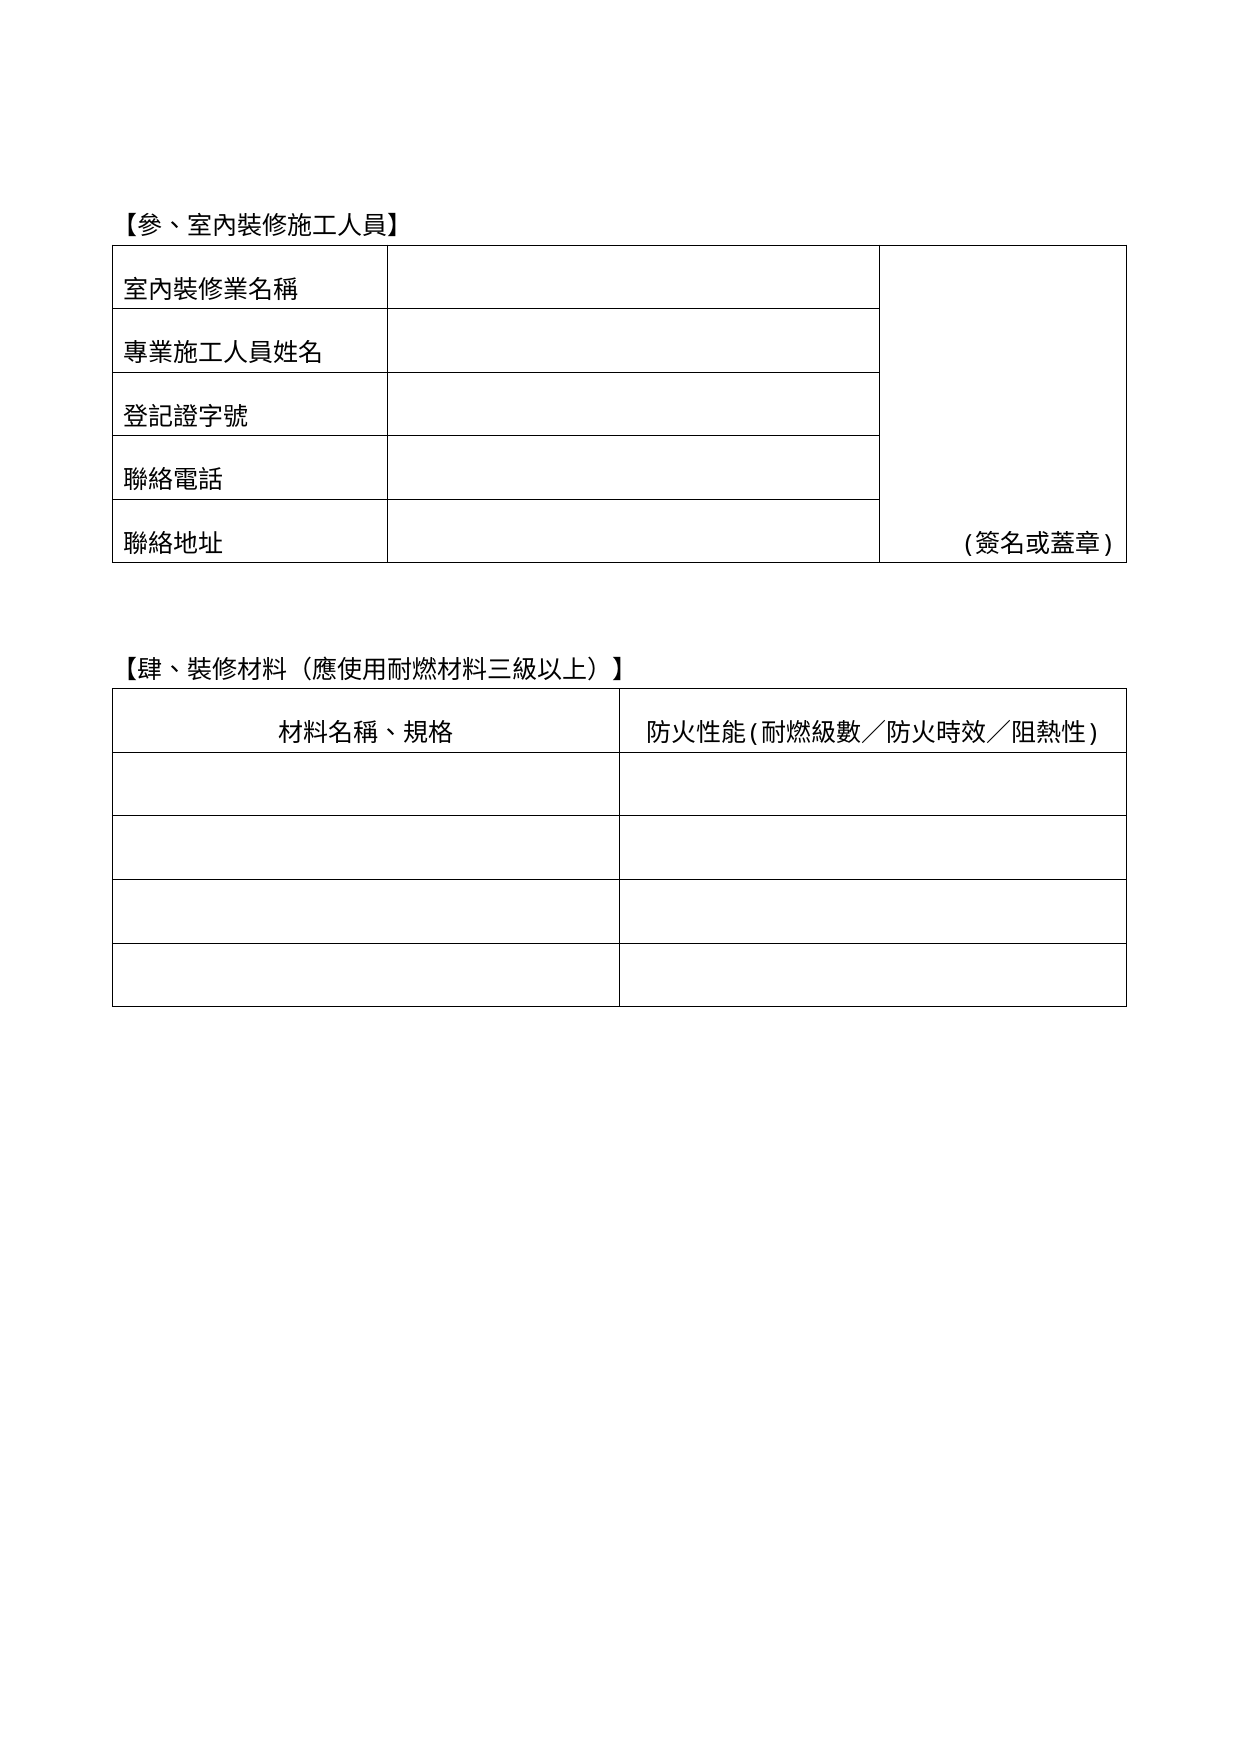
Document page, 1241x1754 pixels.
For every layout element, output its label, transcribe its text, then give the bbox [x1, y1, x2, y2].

text 【參、室內裝修施工人員】 [112, 182, 1128, 244]
table_cell [113, 944, 619, 1006]
table_cell [113, 816, 619, 879]
table_cell [113, 753, 619, 815]
table_cell [388, 436, 879, 499]
table_header 材料名稱、規格 [113, 689, 619, 752]
table_cell [113, 880, 619, 942]
table_cell 聯絡電話 [113, 436, 387, 499]
table_header [388, 246, 879, 308]
table_cell [388, 500, 879, 562]
text 【肆、裝修材料（應使用耐燃材料三級以上）】 [112, 626, 1128, 688]
table_header (簽名或蓋章) [880, 246, 1126, 562]
table_cell [620, 753, 1126, 815]
table_cell [388, 309, 879, 372]
table_cell 聯絡地址 [113, 500, 387, 562]
table_header 防火性能(耐燃級數／防火時效／阻熱性) [620, 689, 1126, 752]
table_cell 登記證字號 [113, 373, 387, 435]
table_cell [620, 880, 1126, 942]
table_cell [620, 944, 1126, 1006]
table_header 室內裝修業名稱 [113, 246, 387, 308]
table_cell 專業施工人員姓名 [113, 309, 387, 372]
table_cell [620, 816, 1126, 879]
table_cell [388, 373, 879, 435]
